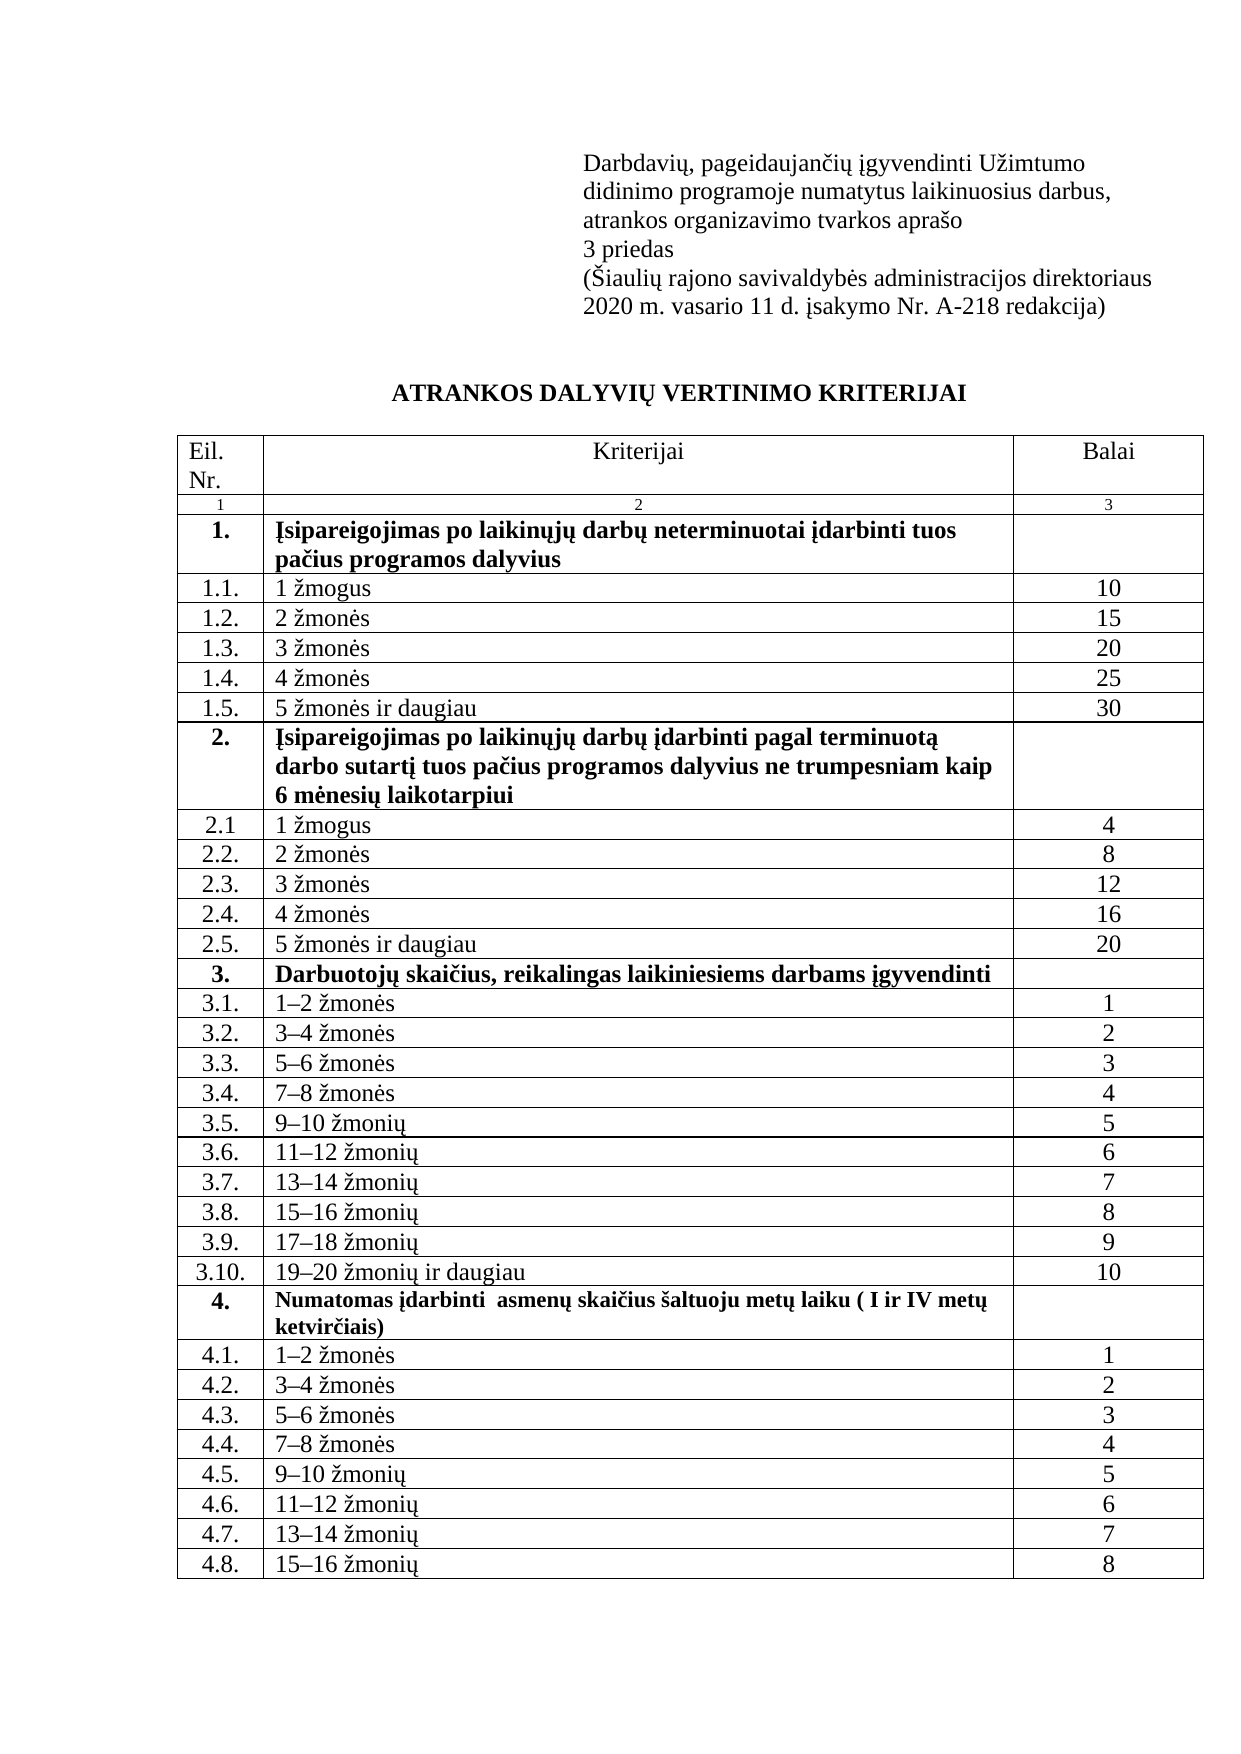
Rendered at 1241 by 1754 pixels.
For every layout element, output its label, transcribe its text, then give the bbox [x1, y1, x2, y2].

table_cell 4 [1014, 1078, 1203, 1107]
table_cell 1.2. [178, 603, 263, 632]
table_cell 4.4. [178, 1430, 263, 1458]
table_cell 4 žmonės [264, 899, 1013, 928]
table_cell 11–12 žmonių [264, 1489, 1013, 1518]
table_cell 30 [1014, 693, 1203, 721]
table_cell 3. [178, 959, 263, 987]
table_cell 2. [178, 723, 263, 809]
table_cell 2.5. [178, 929, 263, 958]
table_cell 2.2. [178, 840, 263, 868]
table_cell 20 [1014, 633, 1203, 662]
table_cell 7–8 žmonės [264, 1078, 1013, 1107]
table_cell 8 [1014, 1197, 1203, 1226]
table_cell 9 [1014, 1227, 1203, 1256]
table_cell [1014, 1286, 1203, 1339]
table_cell 25 [1014, 663, 1203, 692]
table_cell 1–2 žmonės [264, 1340, 1013, 1369]
table_cell 7 [1014, 1519, 1203, 1548]
table_cell 7–8 žmonės [264, 1430, 1013, 1458]
table_cell 13–14 žmonių [264, 1519, 1013, 1548]
table_cell [1014, 515, 1203, 572]
table_cell Darbuotojų skaičius, reikalingas laikiniesiems darbams įgyvendinti [264, 959, 1013, 987]
table_cell 5–6 žmonės [264, 1400, 1013, 1428]
table_cell 5–6 žmonės [264, 1048, 1013, 1077]
table_cell 8 [1014, 840, 1203, 868]
table_cell 3.9. [178, 1227, 263, 1256]
table_cell 1 žmogus [264, 810, 1013, 838]
table_header Kriterijai [264, 436, 1013, 494]
table_cell 3–4 žmonės [264, 1370, 1013, 1399]
table_cell 1.4. [178, 663, 263, 692]
table_cell 8 [1014, 1549, 1203, 1577]
table_cell 3 [1014, 495, 1203, 514]
text ATRANKOS DALYVIŲ VERTINIMO KRITERIJAI [177, 378, 1181, 406]
table_cell 12 [1014, 869, 1203, 898]
table_cell 9–10 žmonių [264, 1459, 1013, 1488]
table_cell 7 [1014, 1167, 1203, 1196]
table_cell 2 žmonės [264, 603, 1013, 632]
table_cell 2.3. [178, 869, 263, 898]
table_cell 13–14 žmonių [264, 1167, 1013, 1196]
table_cell 2.4. [178, 899, 263, 928]
table_cell 2 [264, 495, 1013, 514]
table_cell 4 žmonės [264, 663, 1013, 692]
table_cell 1. [178, 515, 263, 572]
table_cell 3.7. [178, 1167, 263, 1196]
table_cell 15–16 žmonių [264, 1549, 1013, 1577]
table_cell 15–16 žmonių [264, 1197, 1013, 1226]
text didinimo programoje numatytus laikinuosius darbus, [583, 176, 1181, 205]
table_cell 4.6. [178, 1489, 263, 1518]
table_cell 19–20 žmonių ir daugiau [264, 1257, 1013, 1285]
text atrankos organizavimo tvarkos aprašo [448, 205, 1181, 234]
table_cell 1.3. [178, 633, 263, 662]
table_cell 4 [1014, 810, 1203, 838]
table_cell 1 [178, 495, 263, 514]
table_cell 4.2. [178, 1370, 263, 1399]
table_cell 3 žmonės [264, 869, 1013, 898]
table_cell [1014, 723, 1203, 809]
table_cell 3.1. [178, 989, 263, 1017]
table_cell 17–18 žmonių [264, 1227, 1013, 1256]
table_cell 5 žmonės ir daugiau [264, 693, 1013, 721]
table_cell Įsipareigojimas po laikinųjų darbų neterminuotai įdarbinti tuos pačius programos dalyvius [264, 515, 1013, 572]
table_cell 15 [1014, 603, 1203, 632]
table_cell 3.5. [178, 1108, 263, 1136]
table_cell 16 [1014, 899, 1203, 928]
table_cell 9–10 žmonių [264, 1108, 1013, 1136]
table_cell 3.10. [178, 1257, 263, 1285]
table_cell 1–2 žmonės [264, 989, 1013, 1017]
table_cell 1 [1014, 989, 1203, 1017]
table_cell 4.7. [178, 1519, 263, 1548]
text 3 priedas [448, 234, 1181, 263]
table_cell 10 [1014, 1257, 1203, 1285]
table_cell 11–12 žmonių [264, 1138, 1013, 1166]
table_cell 1.5. [178, 693, 263, 721]
table_cell 3 [1014, 1048, 1203, 1077]
table_cell 1 [1014, 1340, 1203, 1369]
table_cell 2 [1014, 1018, 1203, 1047]
table_cell 4 [1014, 1430, 1203, 1458]
table_cell 3.4. [178, 1078, 263, 1107]
table_cell 4.1. [178, 1340, 263, 1369]
table_cell 2 žmonės [264, 840, 1013, 868]
table_cell 3.6. [178, 1138, 263, 1166]
table_cell 6 [1014, 1489, 1203, 1518]
text (Šiaulių rajono savivaldybės administracijos direktoriaus [583, 263, 1181, 291]
table_cell 3.3. [178, 1048, 263, 1077]
table_cell 5 [1014, 1108, 1203, 1136]
table_cell 3.8. [178, 1197, 263, 1226]
table_cell Numatomas įdarbinti asmenų skaičius šaltuoju metų laiku ( I ir IV metų ketvirčiais) [264, 1286, 1013, 1339]
table_cell 20 [1014, 929, 1203, 958]
table_cell 4.8. [178, 1549, 263, 1577]
table_cell 3–4 žmonės [264, 1018, 1013, 1047]
table_header Eil. Nr. [178, 436, 263, 494]
table_cell 10 [1014, 574, 1203, 602]
table_cell 4.5. [178, 1459, 263, 1488]
text 2020 m. vasario 11 d. įsakymo Nr. A-218 redakcija) [583, 291, 1181, 320]
text Darbdavių, pageidaujančių įgyvendinti Užimtumo [583, 148, 1181, 176]
table_cell 6 [1014, 1138, 1203, 1166]
table_cell 1.1. [178, 574, 263, 602]
table_cell 3 [1014, 1400, 1203, 1428]
table_cell 2 [1014, 1370, 1203, 1399]
table_cell 3.2. [178, 1018, 263, 1047]
table_cell 5 [1014, 1459, 1203, 1488]
table_cell Įsipareigojimas po laikinųjų darbų įdarbinti pagal terminuotą darbo sutartį tuos pačius programos dalyvius ne trumpesniam kaip 6 mėnesių laikotarpiui [264, 723, 1013, 809]
table_cell 1 žmogus [264, 574, 1013, 602]
table_cell 5 žmonės ir daugiau [264, 929, 1013, 958]
table_cell 4. [178, 1286, 263, 1339]
table_cell 2.1 [178, 810, 263, 838]
table_cell 4.3. [178, 1400, 263, 1428]
table_cell 3 žmonės [264, 633, 1013, 662]
table_header Balai [1014, 436, 1203, 494]
table_cell [1014, 959, 1203, 987]
